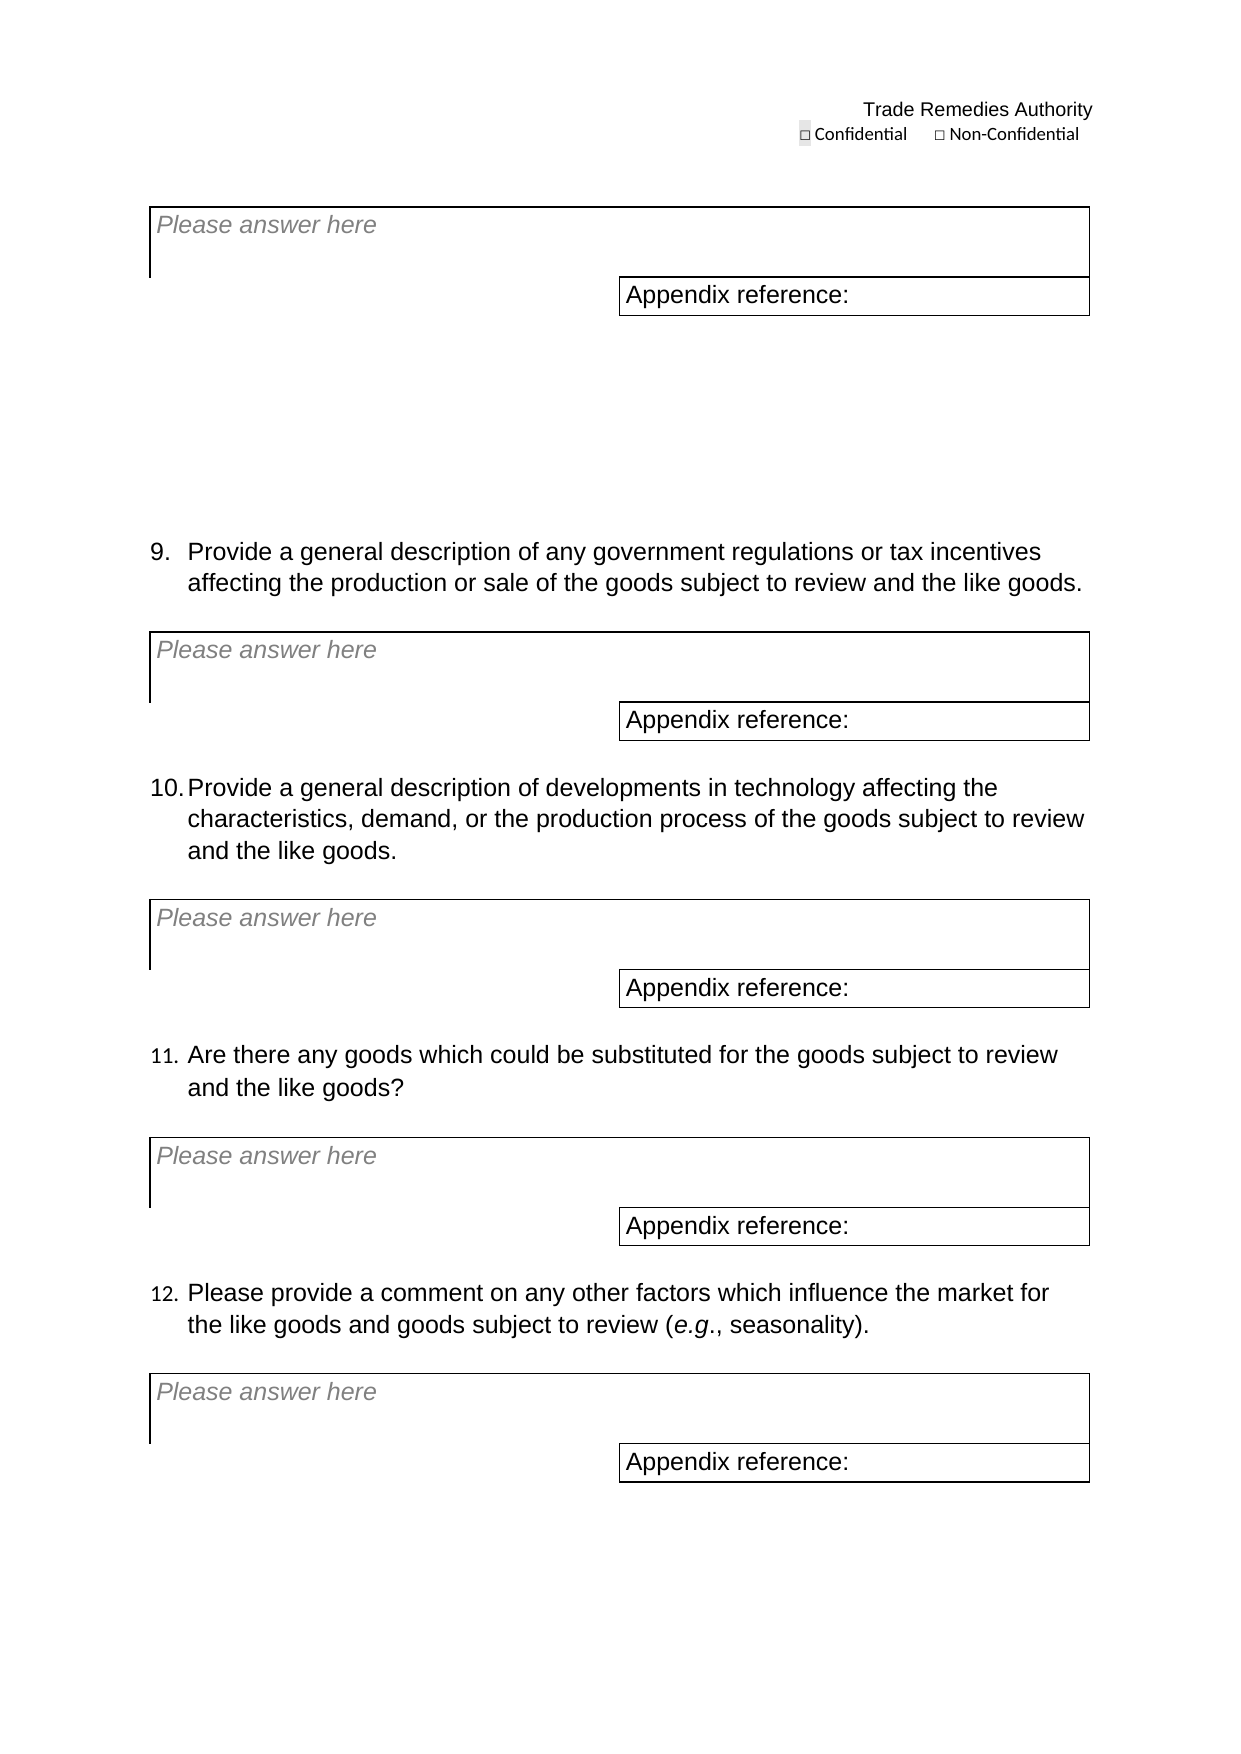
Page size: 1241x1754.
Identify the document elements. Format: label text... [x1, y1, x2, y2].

table_cell Appendix reference: [620, 278, 1089, 315]
table_cell [150, 970, 619, 1007]
table_header Please answer here [151, 1374, 1089, 1443]
table_cell Appendix reference: [620, 970, 1089, 1007]
list Provide a general description of developments in technology affecting the characteristics, demand, or the production process of the goods subject to review and the like goods. [150, 772, 1090, 864]
table_cell [150, 1208, 619, 1245]
table_header Please answer here [151, 900, 1089, 969]
list Are there any goods which could be substituted for the goods subject to review and the like goods? [150, 1040, 1090, 1102]
table_cell Appendix reference: [620, 703, 1089, 740]
list Please provide a comment on any other factors which influence the market for the like goods and goods subject to review (e.g., seasonality). [150, 1278, 1090, 1339]
table_cell Appendix reference: [620, 1444, 1089, 1481]
table_header Please answer here [151, 1138, 1089, 1207]
table_cell [150, 1444, 619, 1481]
table_header Please answer here [151, 633, 1089, 701]
table_cell Appendix reference: [620, 1208, 1089, 1245]
list Provide a general description of any government regulations or tax incentives affecting the production or sale of the goods subject to review and the like goods. [150, 537, 1090, 597]
table_cell [150, 278, 619, 315]
table_cell [150, 703, 619, 740]
table_header Please answer here [151, 208, 1089, 276]
